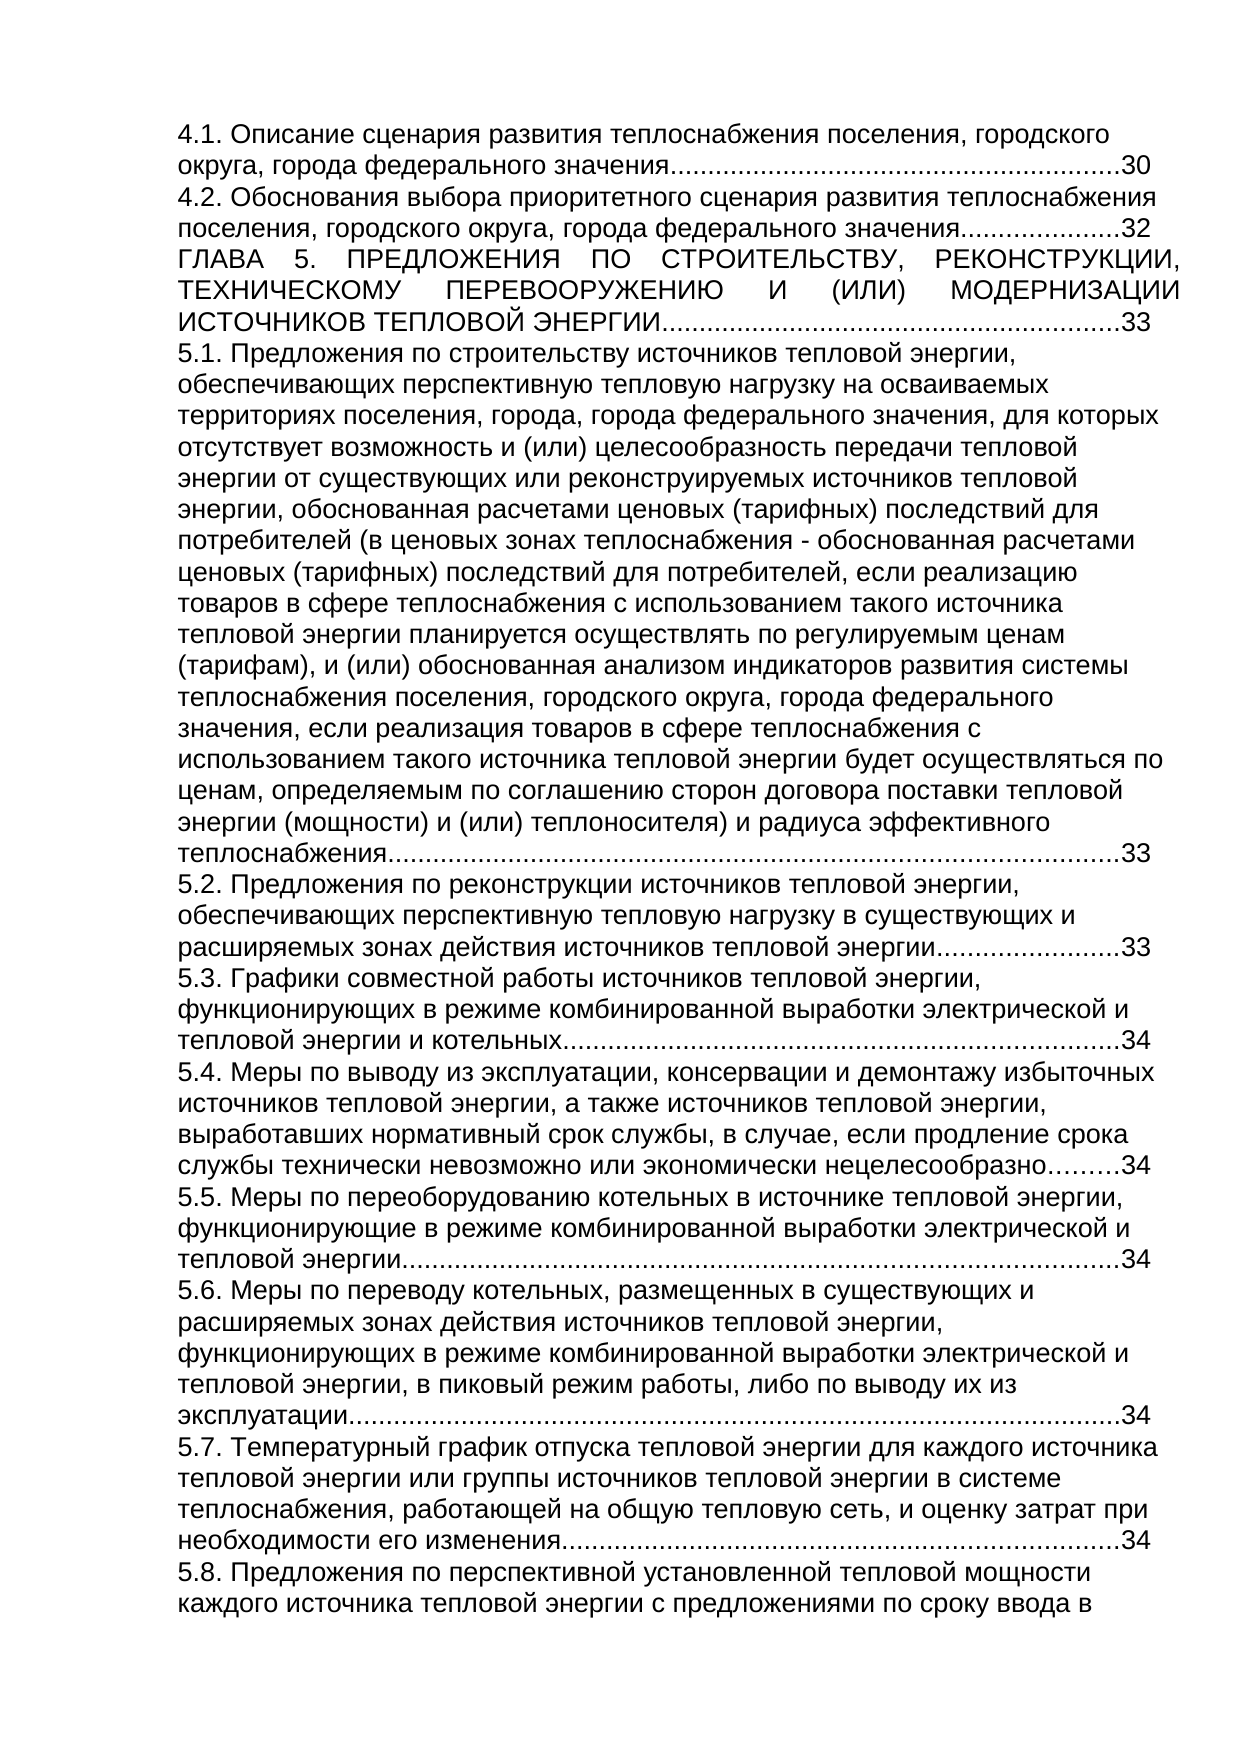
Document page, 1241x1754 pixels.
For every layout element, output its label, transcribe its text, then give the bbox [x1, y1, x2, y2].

text 5.6. Меры по переводу котельных, размещенных в существующих и расширяемых зонах действия источников тепловой энергии, функционирующих в режиме комбинированной выработки электрической и тепловой энергии, в пиковый режим работы, либо по выводу их из эксплуатации 34 [177, 1274, 1181, 1431]
text ГЛАВА 5. ПРЕДЛОЖЕНИЯ ПО СТРОИТЕЛЬСТВУ, РЕКОНСТРУКЦИИ, ТЕХНИЧЕСКОМУ ПЕРЕВООРУЖЕНИЮ И (ИЛИ) МОДЕРНИЗАЦИИ ИСТОЧНИКОВ ТЕПЛОВОЙ ЭНЕРГИИ 33 [177, 243, 1181, 337]
text 5.7. Температурный график отпуска тепловой энергии для каждого источника тепловой энергии или группы источников тепловой энергии в системе теплоснабжения, работающей на общую тепловую сеть, и оценку затрат при необходимости его изменения 34 [177, 1431, 1181, 1556]
text 5.4. Меры по выводу из эксплуатации, консервации и демонтажу избыточных источников тепловой энергии, а также источников тепловой энергии, выработавших нормативный срок службы, в случае, если продление срока службы технически невозможно или экономически нецелесообразно 34 [177, 1056, 1181, 1181]
text 4.2. Обоснования выбора приоритетного сценария развития теплоснабжения поселения, городского округа, города федерального значения 32 [177, 181, 1181, 243]
text 5.8. Предложения по перспективной установленной тепловой мощности каждого источника тепловой энергии с предложениями по сроку ввода в эксплуатацию новых мощностей 34 [177, 1556, 1181, 1618]
text 5.2. Предложения по реконструкции источников тепловой энергии, обеспечивающих перспективную тепловую нагрузку в существующих и расширяемых зонах действия источников тепловой энергии 33 [177, 868, 1181, 962]
text 5.1. Предложения по строительству источников тепловой энергии, обеспечивающих перспективную тепловую нагрузку на осваиваемых территориях поселения, города, города федерального значения, для которых отсутствует возможность и (или) целесообразность передачи тепловой энергии от существующих или реконструируемых источников тепловой энергии, обоснованная расчетами ценовых (тарифных) последствий для потребителей (в ценовых зонах теплоснабжения - обоснованная расчетами ценовых (тарифных) последствий для потребителей, если реализацию товаров в сфере теплоснабжения с использованием такого источника тепловой энергии планируется осуществлять по регулируемым ценам (тарифам), и (или) обоснованная анализом индикаторов развития системы теплоснабжения поселения, городского округа, города федерального значения, если реализация товаров в сфере теплоснабжения с использованием такого источника тепловой энергии будет осуществляться по ценам, определяемым по соглашению сторон договора поставки тепловой энергии (мощности) и (или) теплоносителя) и радиуса эффективного теплоснабжения 33 [177, 337, 1181, 868]
text 5.5. Меры по переоборудованию котельных в источнике тепловой энергии, функционирующие в режиме комбинированной выработки электрической и тепловой энергии 34 [177, 1181, 1181, 1274]
text 4.1. Описание сценария развития теплоснабжения поселения, городского округа, города федерального значения 30 [177, 118, 1181, 181]
text 5.3. Графики совместной работы источников тепловой энергии, функционирующих в режиме комбинированной выработки электрической и тепловой энергии и котельных 34 [177, 962, 1181, 1056]
